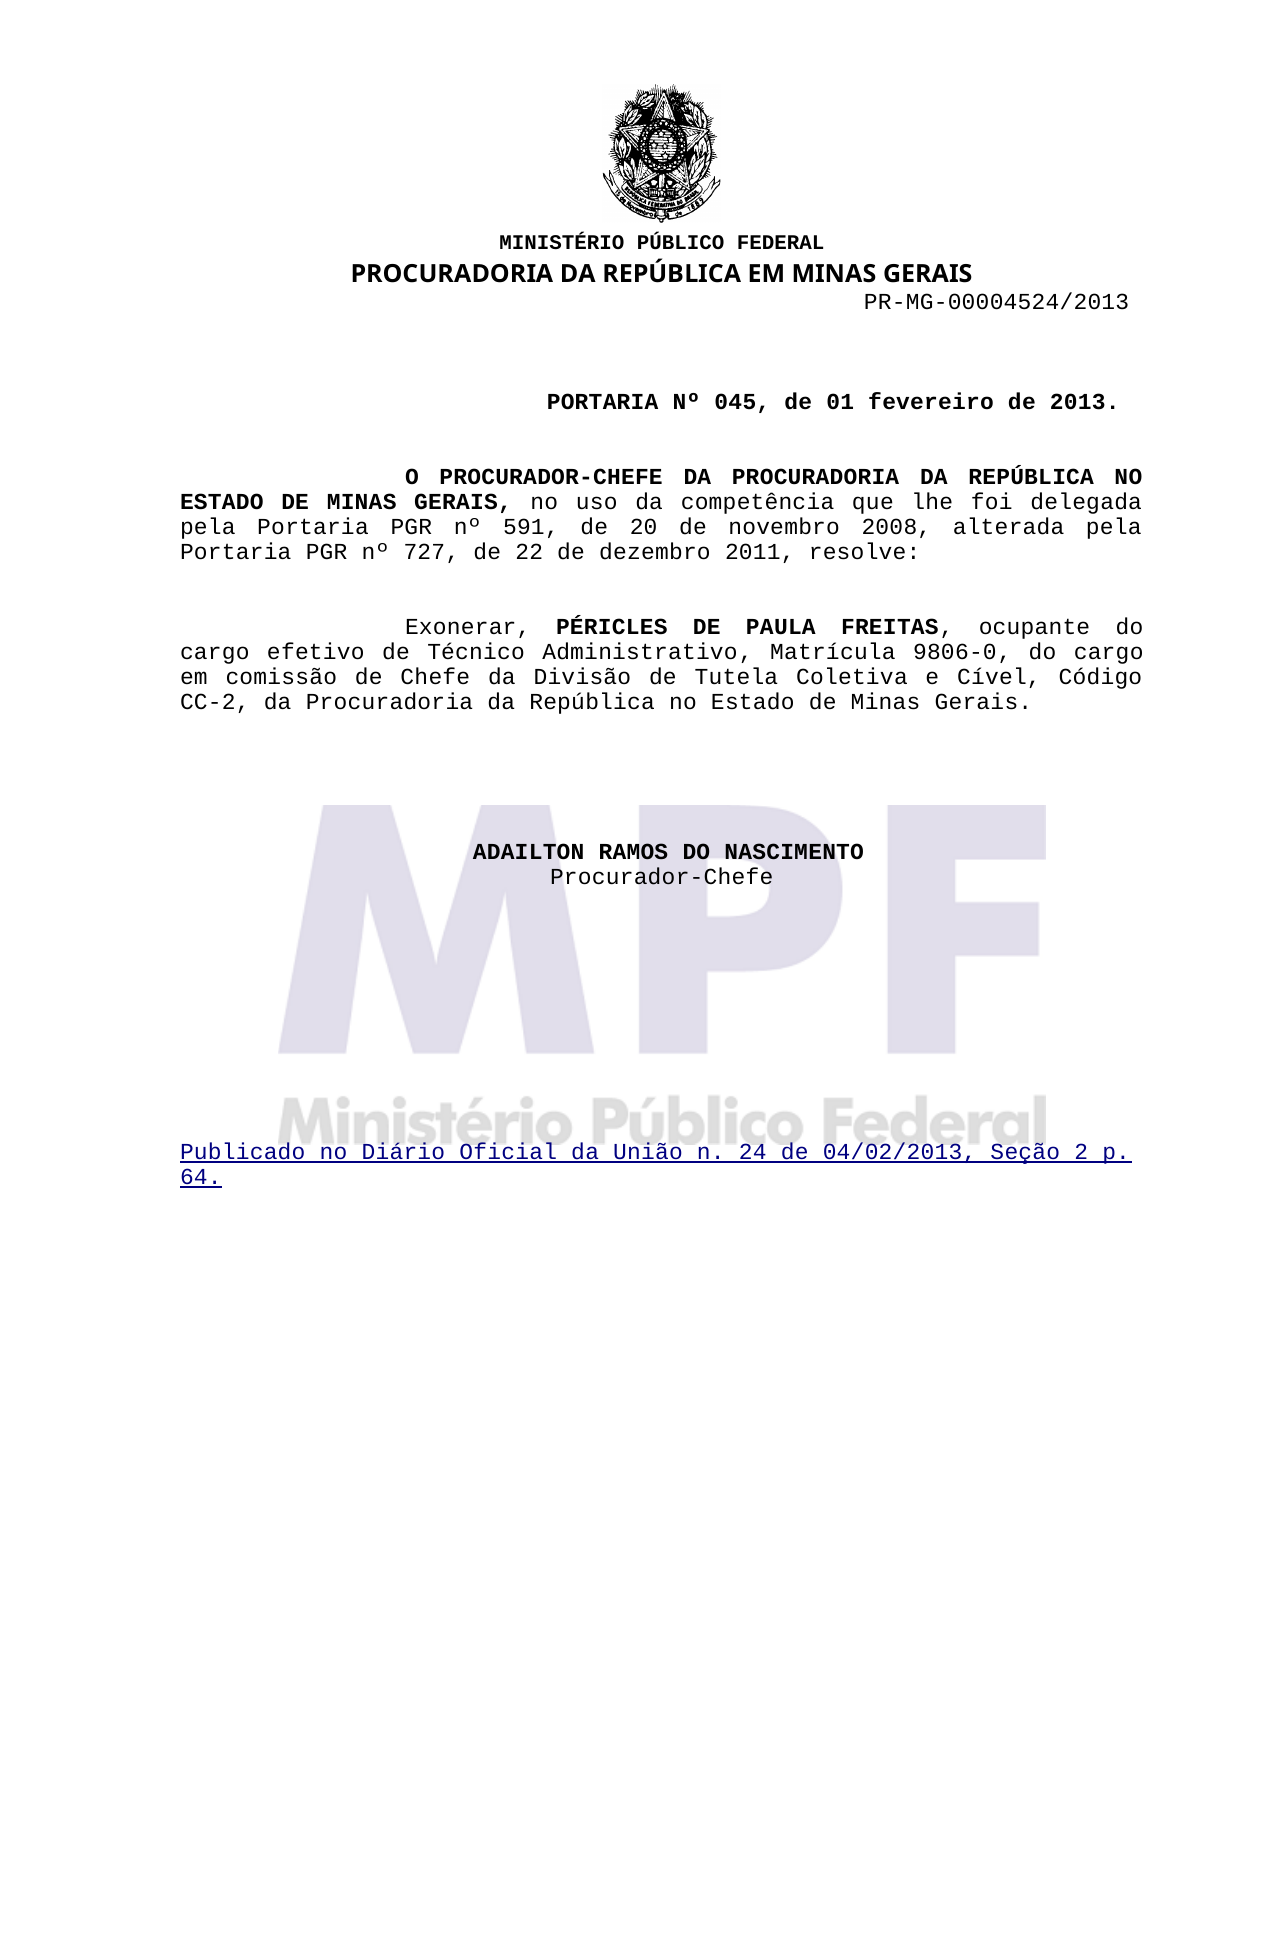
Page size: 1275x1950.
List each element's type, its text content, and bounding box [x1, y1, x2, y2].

picture [602, 84, 721, 223]
text Exonerar, PÉRICLES DE PAULA FREITAS, ocupante do cargo efetivo de Técnico Administrativo, matrícula 9806-0, do cargo em comissão de Chefe da Divisão de Tutela Coletiva e Cível, Código CC-2, da Procuradoria da República no Estado de Minas Gerais. [180, 614, 1144, 714]
picture [278, 889, 1046, 1139]
text PR-MG-00004524/2013 [555, 289, 1144, 314]
text O PROCURADOR-CHEFE DA PROCURADORIA DA REPÚBLICA NO ESTADO DE MINAS GERAIS, no uso da competência que lhe foi delegada pela Portaria PGR nº 591, de 20 de novembro 2008, alterada pela Portaria PGR nº 727, de 22 de dezembro 2011, resolve: [180, 464, 1144, 564]
text Publicado no Diário Oficial da União n. 24 de 04/02/2013, Seção 2 p. 64. [180, 1139, 1144, 1189]
text PORTARIA Nº 045, de 01 fevereiro de 2013. [523, 389, 1144, 414]
text ADAILTON RAMOS DO NASCIMENTO [180, 839, 1144, 864]
picture [278, 805, 1046, 839]
text Procurador-Chefe [180, 864, 1144, 889]
